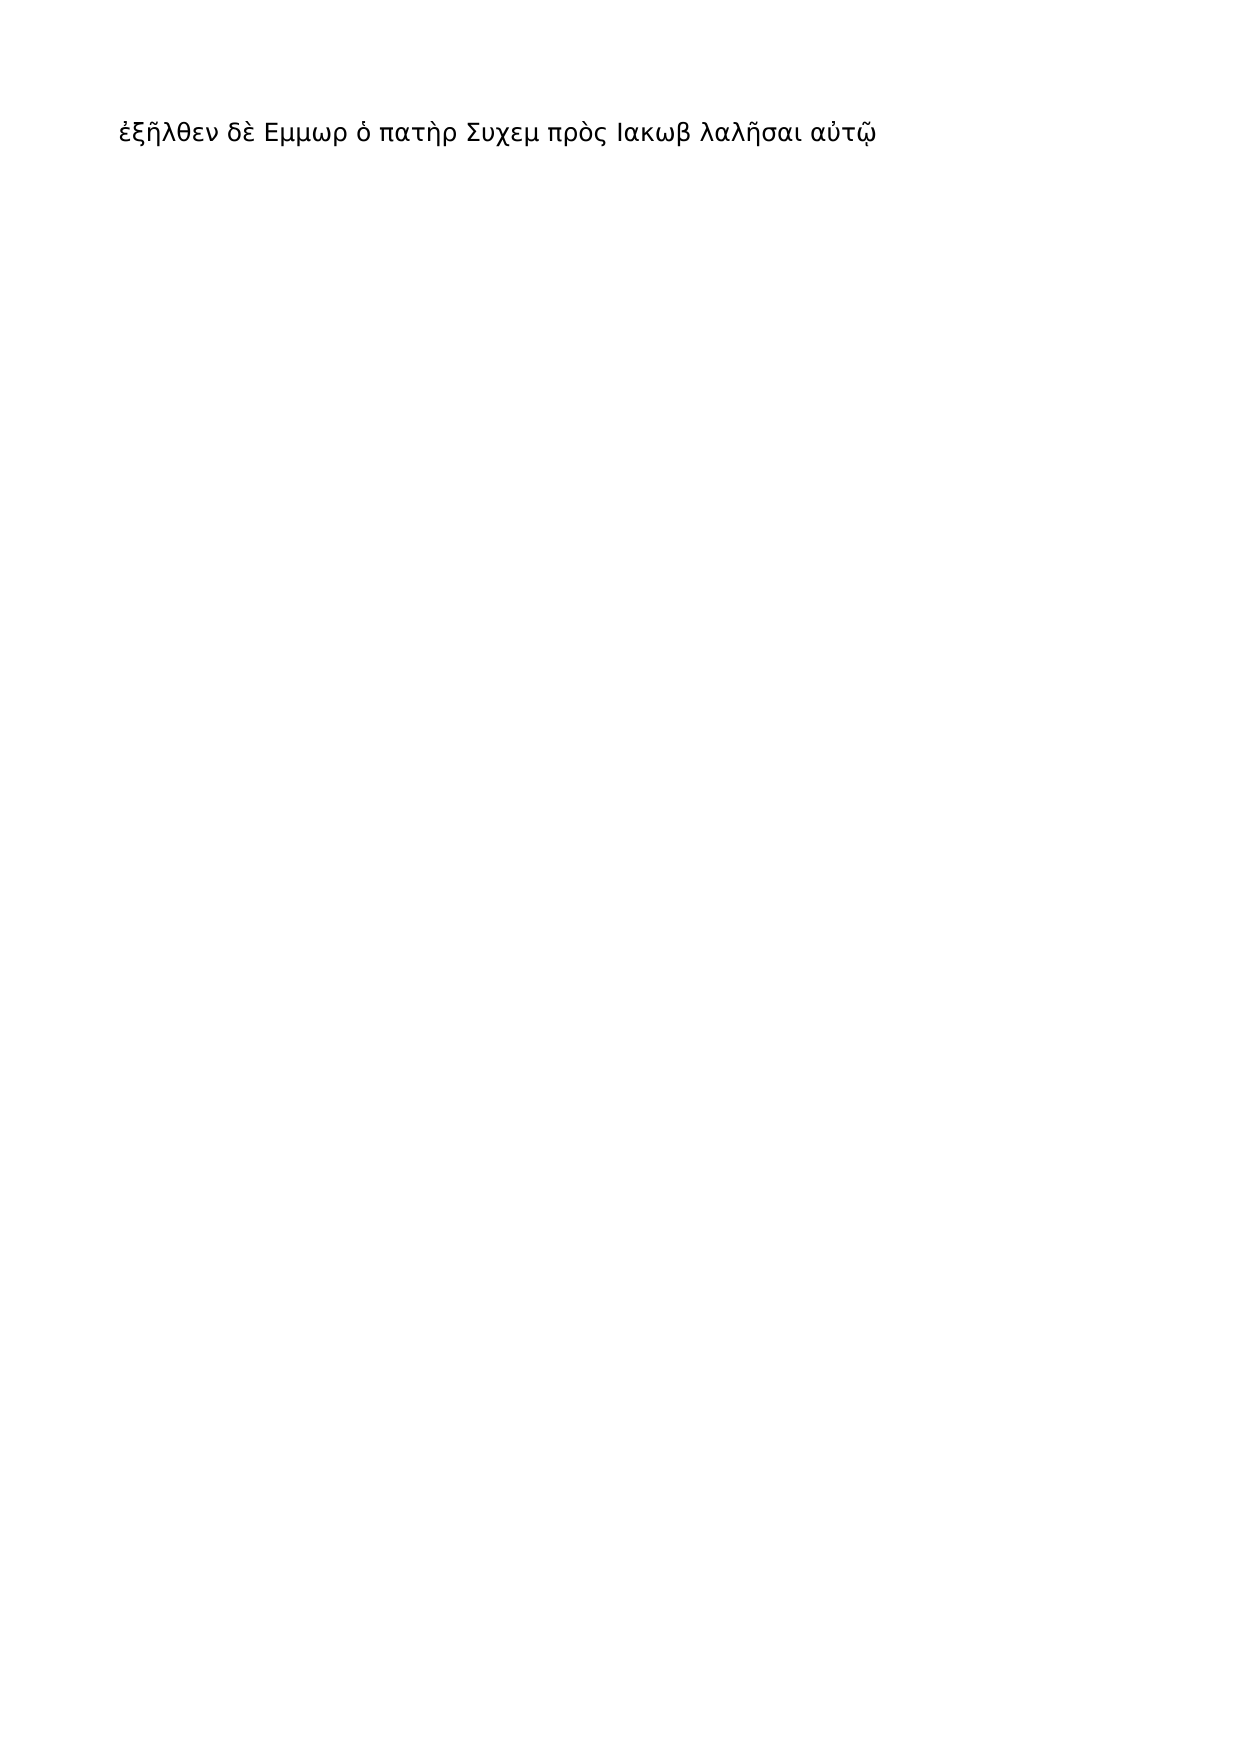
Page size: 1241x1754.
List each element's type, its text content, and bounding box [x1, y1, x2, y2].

text ἐξῆλθεν δὲ Εμμωρ ὁ πατὴρ Συχεμ πρὸς Ιακωβ λαλῆσαι αὐτῷ [118, 118, 1122, 147]
